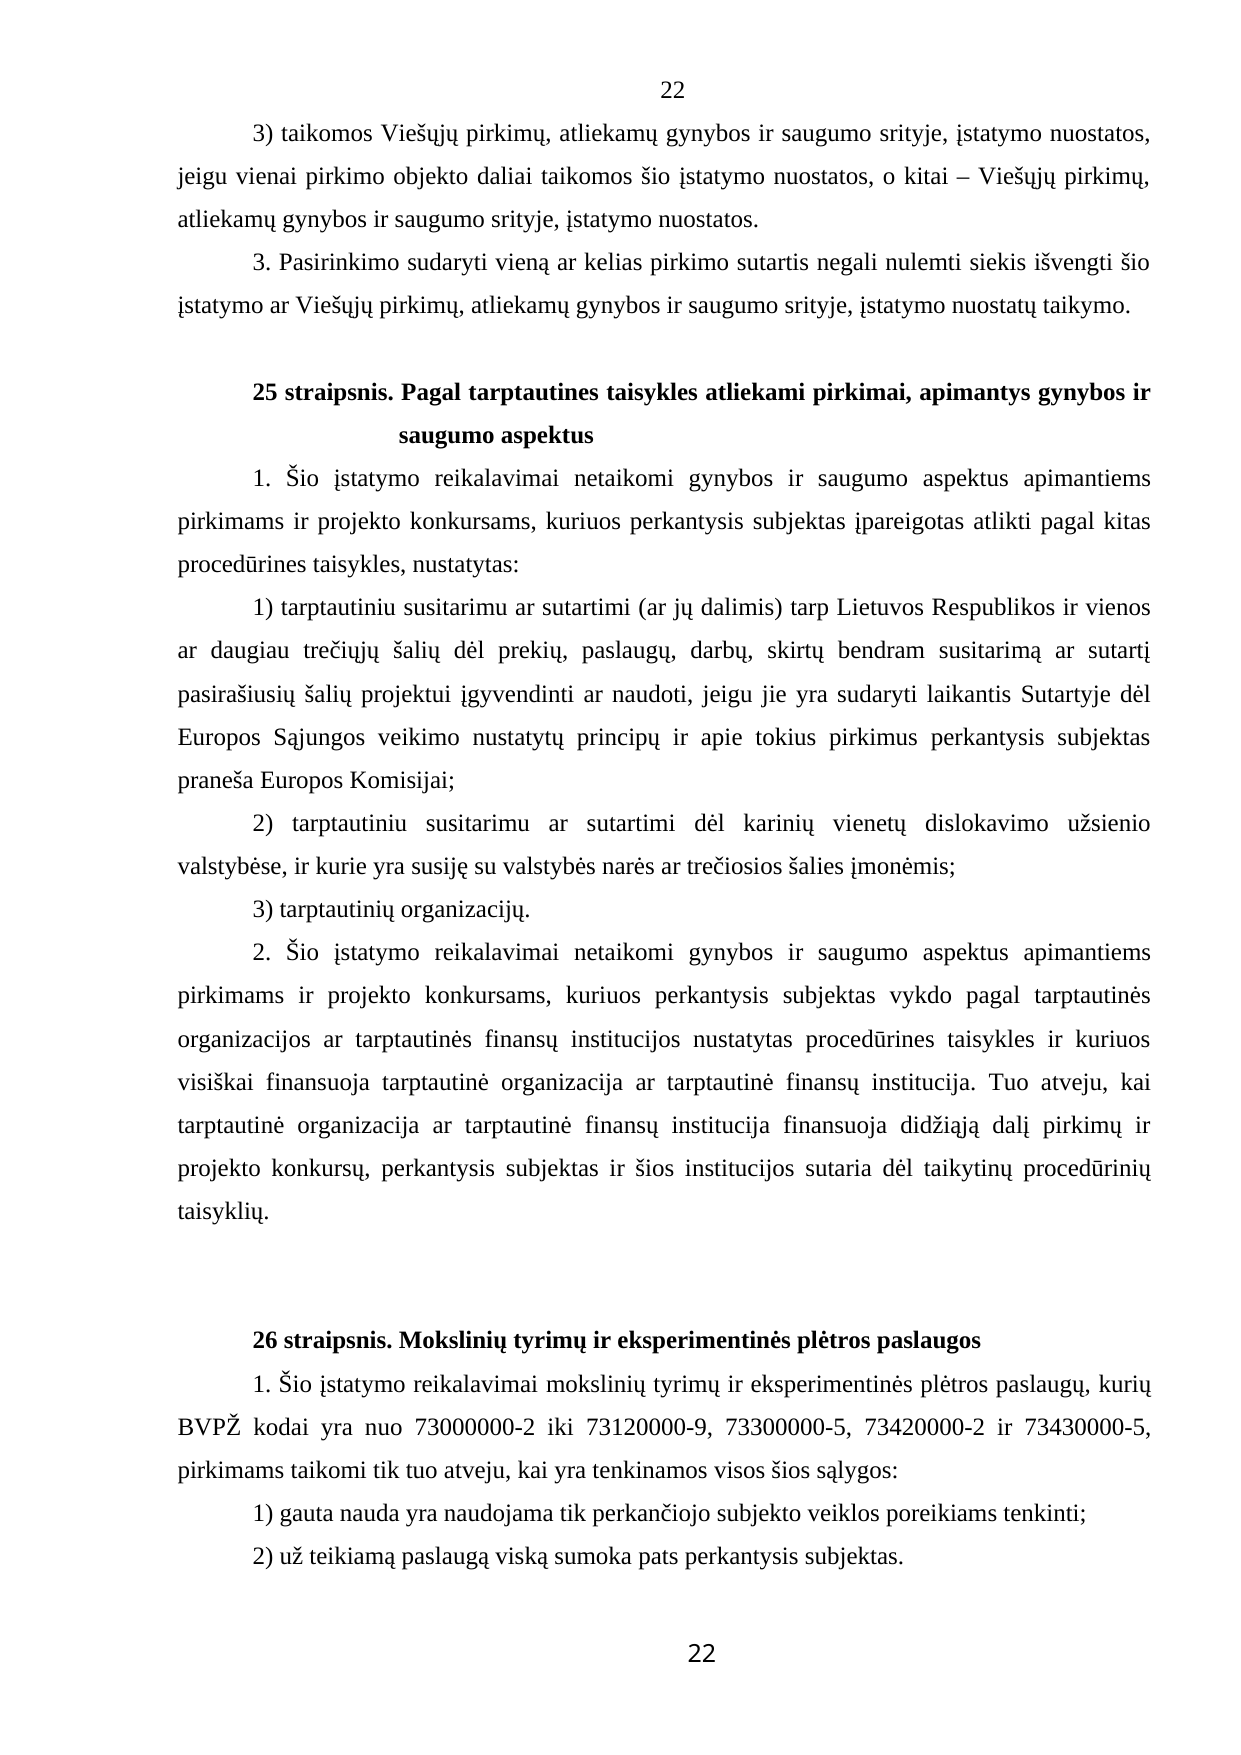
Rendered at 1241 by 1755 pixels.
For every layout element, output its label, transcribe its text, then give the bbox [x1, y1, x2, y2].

text 25 straipsnis. Pagal tarptautines taisykles atliekami pirkimai, apimantys gynybos ir saugumo aspektus [252, 377, 1152, 449]
text 2) už teikiamą paslaugą viską sumoka pats perkantysis subjektas. [177, 1541, 1152, 1570]
text 1. Šio įstatymo reikalavimai netaikomi gynybos ir saugumo aspektus apimantiems pirkimams ir projekto konkursams, kuriuos perkantysis subjektas įpareigotas atlikti pagal kitas procedūrines taisykles, nustatytas: [177, 463, 1152, 578]
text 26 straipsnis. Mokslinių tyrimų ir eksperimentinės plėtros paslaugos [177, 1326, 1152, 1354]
text 2. Šio įstatymo reikalavimai netaikomi gynybos ir saugumo aspektus apimantiems pirkimams ir projekto konkursams, kuriuos perkantysis subjektas vykdo pagal tarptautinės organizacijos ar tarptautinės finansų institucijos nustatytas procedūrines taisykles ir kuriuos visiškai finansuoja tarptautinė organizacija ar tarptautinė finansų institucija. Tuo atveju, kai tarptautinė organizacija ar tarptautinė finansų institucija finansuoja didžiąją dalį pirkimų ir projekto konkursų, perkantysis subjektas ir šios institucijos sutaria dėl taikytinų procedūrinių taisyklių. [177, 937, 1152, 1225]
text 1. Šio įstatymo reikalavimai mokslinių tyrimų ir eksperimentinės plėtros paslaugų, kurių BVPŽ kodai yra nuo 73000000-2 iki 73120000-9, 73300000-5, 73420000-2 ir 73430000-5, pirkimams taikomi tik tuo atveju, kai yra tenkinamos visos šios sąlygos: [177, 1369, 1152, 1484]
text 3) tarptautinių organizacijų. [177, 894, 1152, 923]
text 2) tarptautiniu susitarimu ar sutartimi dėl karinių vienetų dislokavimo užsienio valstybėse, ir kurie yra susiję su valstybės narės ar trečiosios šalies įmonėmis; [177, 808, 1152, 880]
text 3. Pasirinkimo sudaryti vieną ar kelias pirkimo sutartis negali nulemti siekis išvengti šio įstatymo ar Viešųjų pirkimų, atliekamų gynybos ir saugumo srityje, įstatymo nuostatų taikymo. [177, 247, 1152, 319]
text 1) gauta nauda yra naudojama tik perkančiojo subjekto veiklos poreikiams tenkinti; [177, 1498, 1152, 1527]
text 3) taikomos Viešųjų pirkimų, atliekamų gynybos ir saugumo srityje, įstatymo nuostatos, jeigu vienai pirkimo objekto daliai taikomos šio įstatymo nuostatos, o kitai – Viešųjų pirkimų, atliekamų gynybos ir saugumo srityje, įstatymo nuostatos. [177, 118, 1152, 233]
text 1) tarptautiniu susitarimu ar sutartimi (ar jų dalimis) tarp Lietuvos Respublikos ir vienos ar daugiau trečiųjų šalių dėl prekių, paslaugų, darbų, skirtų bendram susitarimą ar sutartį pasirašiusių šalių projektui įgyvendinti ar naudoti, jeigu jie yra sudaryti laikantis Sutartyje dėl Europos Sąjungos veikimo nustatytų principų ir apie tokius pirkimus perkantysis subjektas praneša Europos Komisijai; [177, 592, 1152, 794]
